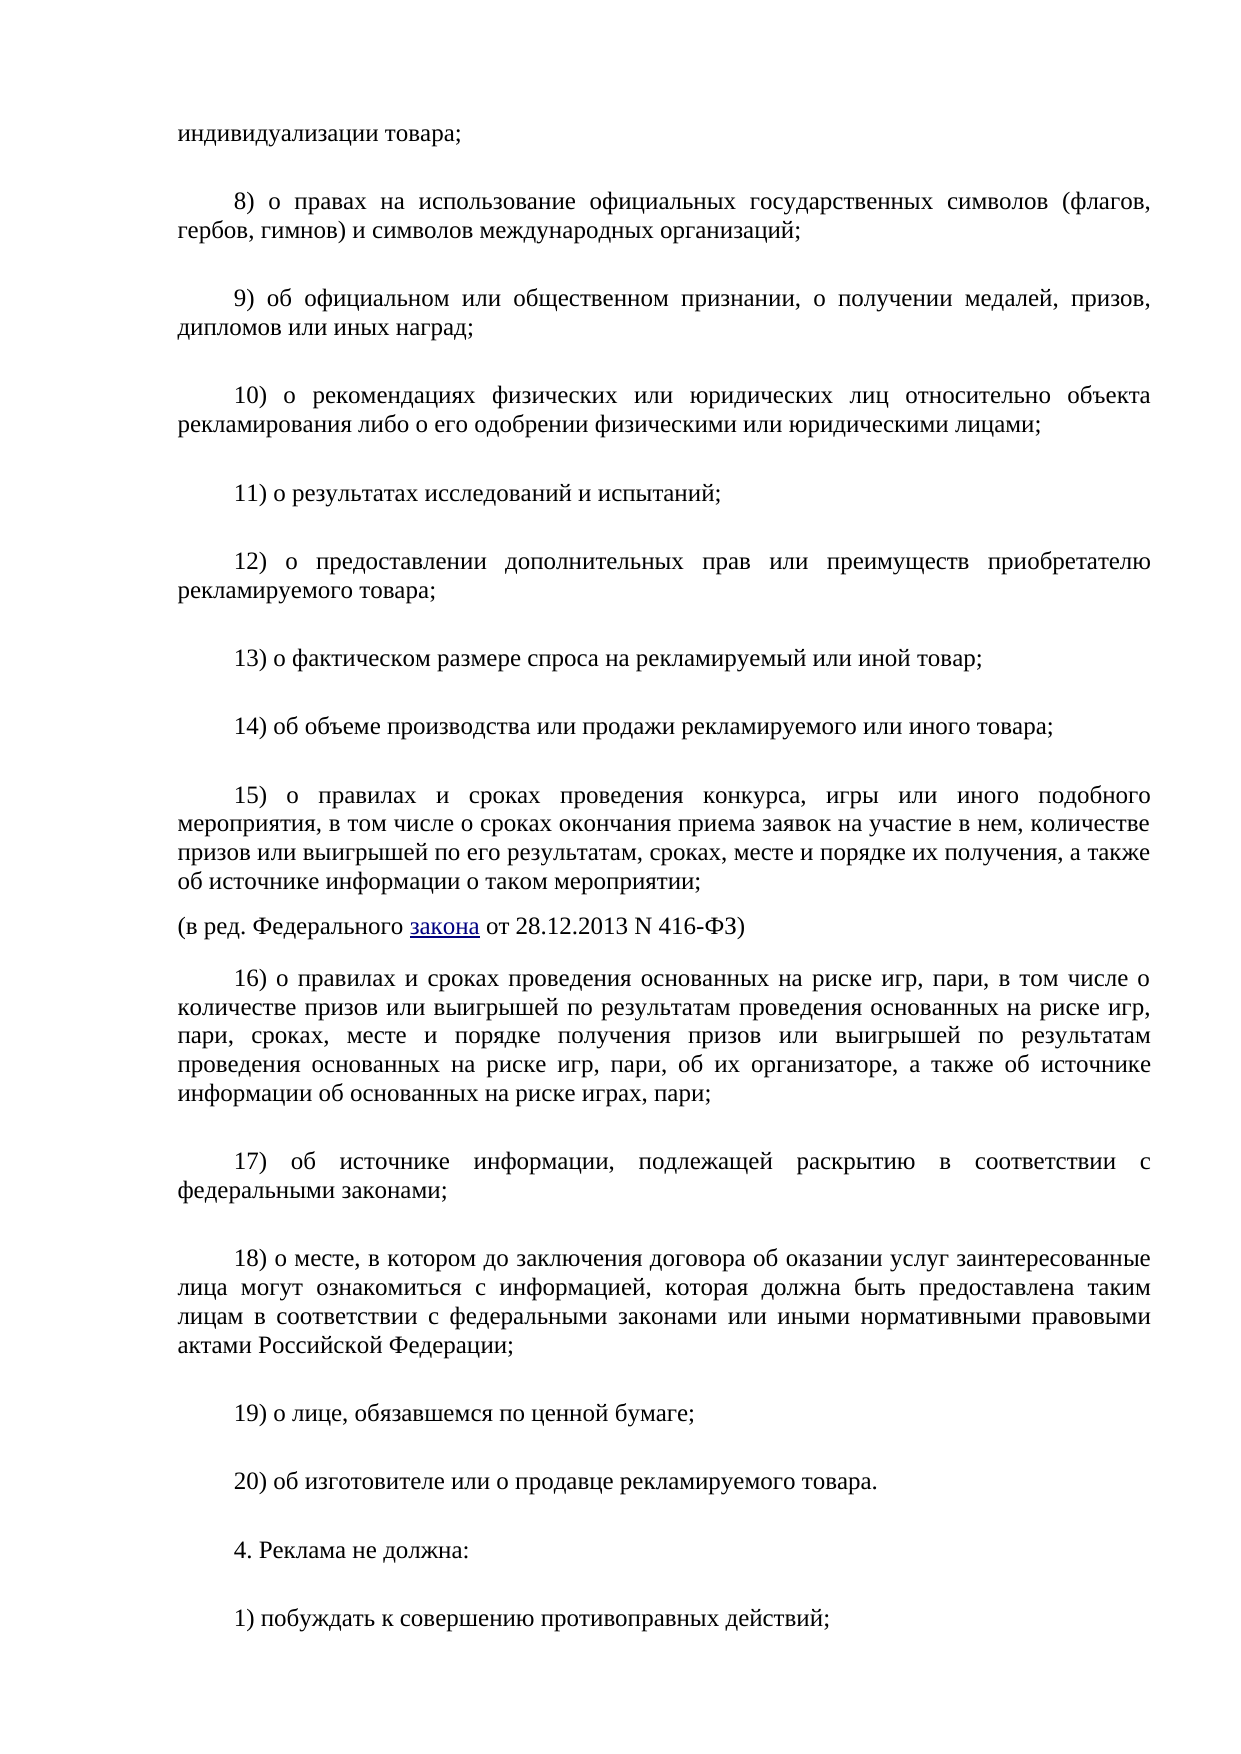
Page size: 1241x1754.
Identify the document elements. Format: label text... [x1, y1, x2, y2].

text 8) о правах на использование официальных государственных символов (флагов, гербов, гимнов) и символов международных организаций; [177, 186, 1152, 244]
text 12) о предоставлении дополнительных прав или преимуществ приобретателю рекламируемого товара; [177, 546, 1152, 603]
text 9) об официальном или общественном признании, о получении медалей, призов, дипломов или иных наград; [177, 283, 1152, 341]
text 16) о правилах и сроках проведения основанных на риске игр, пари, в том числе о количестве призов или выигрышей по результатам проведения основанных на риске игр, пари, сроках, месте и порядке получения призов или выигрышей по результатам проведения основанных на риске игр, пари, об их организаторе, а также об источнике информации об основанных на риске играх, пари; [177, 963, 1152, 1107]
text 11) о результатах исследований и испытаний; [177, 478, 1152, 506]
text 10) о рекомендациях физических или юридических лиц относительно объекта рекламирования либо о его одобрении физическими или юридическими лицами; [177, 381, 1152, 438]
text 15) о правилах и сроках проведения конкурса, игры или иного подобного мероприятия, в том числе о сроках окончания приема заявок на участие в нем, количестве призов или выигрышей по его результатам, сроках, месте и порядке их получения, а также об источнике информации о таком мероприятии; [177, 780, 1152, 895]
text 20) об изготовителе или о продавце рекламируемого товара. [177, 1466, 1152, 1495]
text 4. Реклама не должна: [177, 1535, 1152, 1563]
text 19) о лице, обязавшемся по ценной бумаге; [177, 1398, 1152, 1427]
text индивидуализации товара; [177, 118, 1152, 147]
text 14) об объеме производства или продажи рекламируемого или иного товара; [177, 711, 1152, 740]
text 17) об источнике информации, подлежащей раскрытию в соответствии с федеральными законами; [177, 1146, 1152, 1204]
text 18) о месте, в котором до заключения договора об оказании услуг заинтересованные лица могут ознакомиться с информацией, которая должна быть предоставлена таким лицам в соответствии с федеральными законами или иными нормативными правовыми актами Российской Федерации; [177, 1243, 1152, 1358]
text 1) побуждать к совершению противоправных действий; [177, 1603, 1152, 1632]
text (в ред. Федерального закона от 28.12.2013 N 416-ФЗ) [177, 911, 1152, 940]
text 13) о фактическом размере спроса на рекламируемый или иной товар; [177, 643, 1152, 672]
